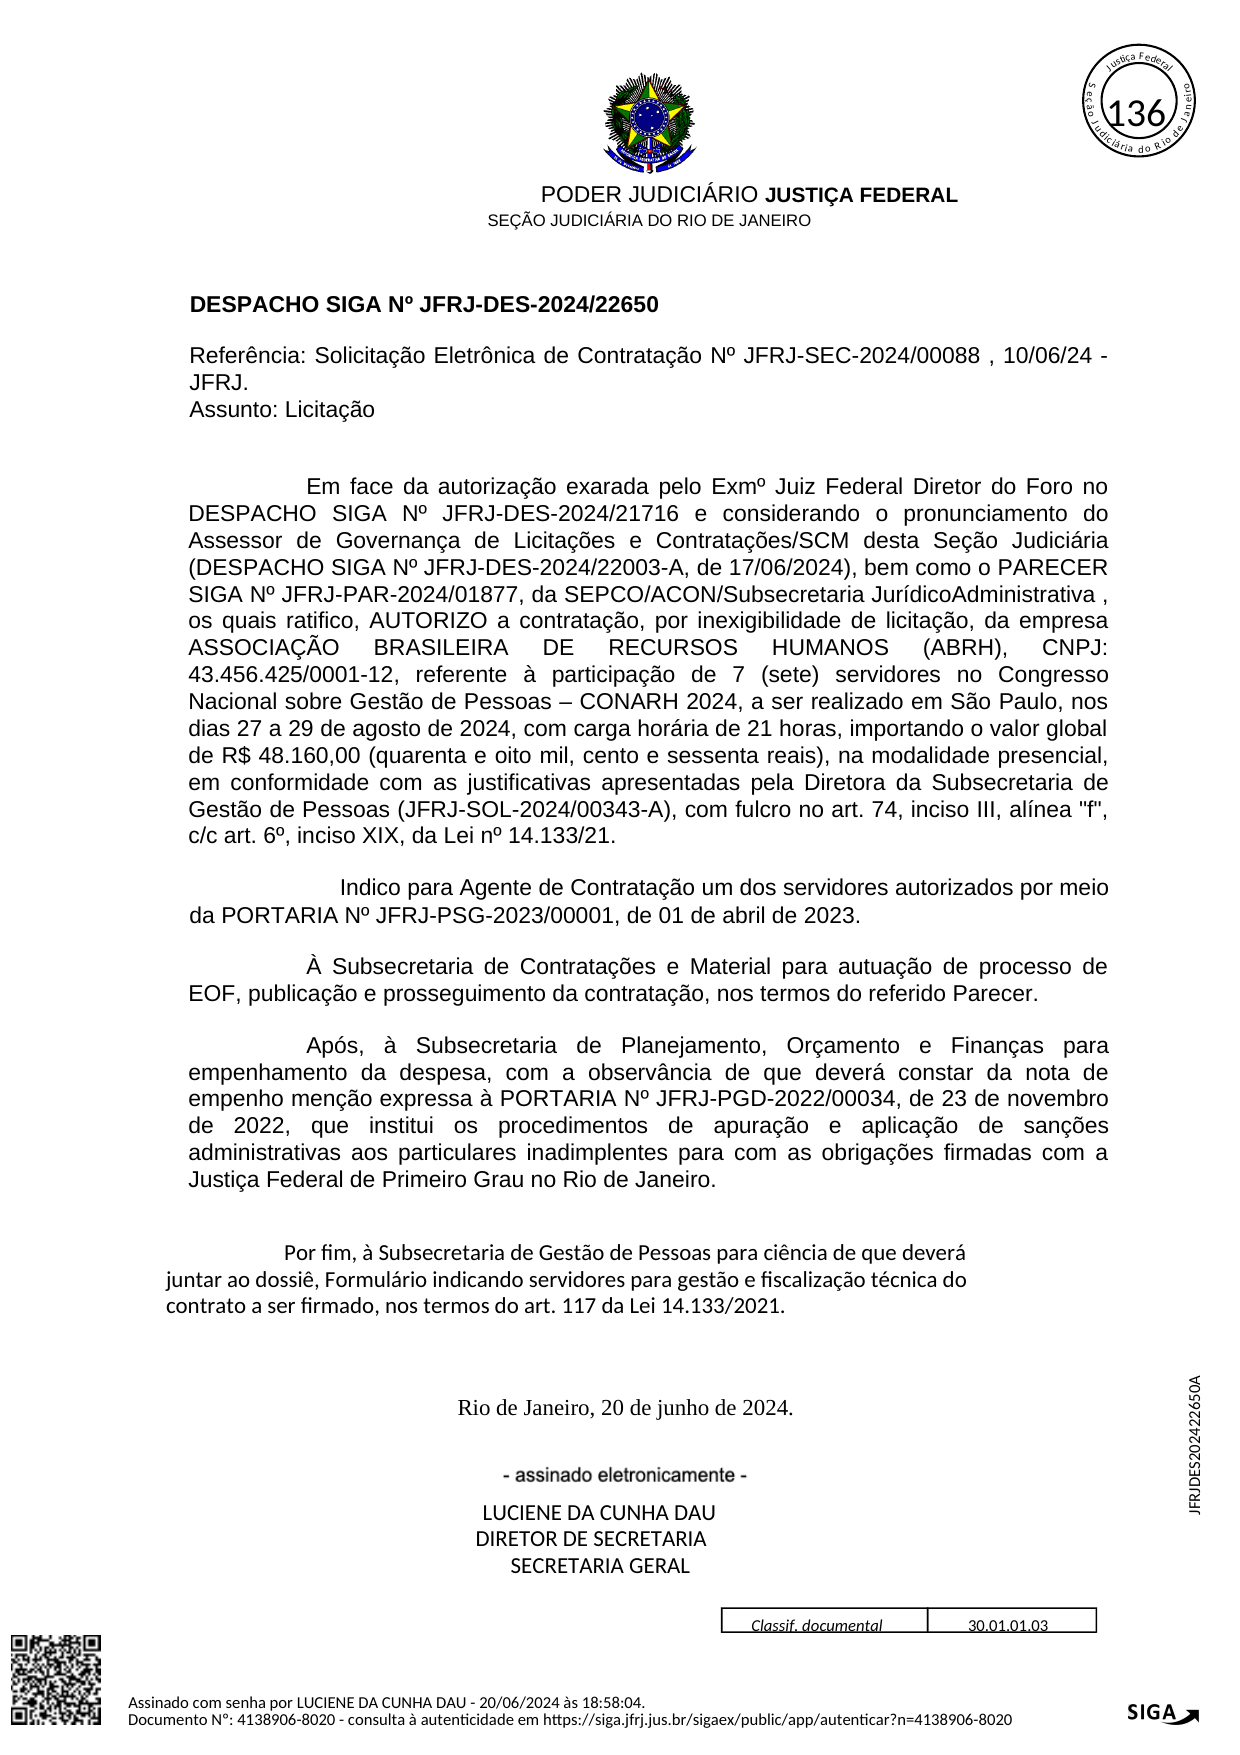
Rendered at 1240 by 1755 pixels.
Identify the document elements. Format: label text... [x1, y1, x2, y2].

subtitle SEÇÃO JUDICIÁRIA DO RIO DE JANEIRO [189, 211, 1109, 230]
text Referência: Solicitação Eletrônica de Contratação Nº JFRJ-SEC-2024/00088 , 10/06/24 - JFRJ. [189, 342, 1109, 396]
text Em face da autorização exarada pelo Exmº Juiz Federal Diretor do Foro no DESPACHO SIGA Nº JFRJ-DES-2024/21716 e considerando o pronunciamento do Assessor de Governança de Licitações e Contratações/SCM desta Seção Judiciária (DESPACHO SIGA Nº JFRJ-DES-2024/22003-A, de 17/06/2024), bem como o PARECER SIGA Nº JFRJ-PAR-2024/01877, da SEPCO/ACON/Subsecretaria JurídicoAdministrativa , os quais ratifico, AUTORIZO a contratação, por inexigibilidade de licitação, da empresa ASSOCIAÇÃO BRASILEIRA DE RECURSOS HUMANOS (ABRH), CNPJ: 43.456.425/0001-12, referente à participação de 7 (sete) servidores no Congresso Nacional sobre Gestão de Pessoas – CONARH 2024, a ser realizado em São Paulo, nos dias 27 a 29 de agosto de 2024, com carga horária de 21 horas, importando o valor global de R$ 48.160,00 (quarenta e oito mil, cento e sessenta reais), na modalidade presencial, em conformidade com as justificativas apresentadas pela Diretora da Subsecretaria de Gestão de Pessoas (JFRJ-SOL-2024/00343-A), com fulcro no art. 74, inciso III, alínea "f", c/c art. 6º, inciso XIX, da Lei nº 14.133/21. [188, 473, 1109, 849]
text DESPACHO SIGA Nº JFRJ-DES-2024/22650 [189, 291, 1109, 317]
text PODER JUDICIÁRIO JUSTIÇA FEDERAL [541, 181, 1109, 208]
text Indico para Agente de Contratação um dos servidores autorizados por meio [189, 874, 1109, 900]
text À Subsecretaria de Contratações e Material para autuação de processo de EOF, publicação e prosseguimento da contratação, nos termos do referido Parecer. [188, 953, 1109, 1006]
text Assunto: Licitação [189, 396, 1109, 422]
text Após, à Subsecretaria de Planejamento, Orçamento e Finanças para empenhamento da despesa, com a observância de que deverá constar da nota de empenho menção expressa à PORTARIA Nº JFRJ-PGD-2022/00034, de 23 de novembro de 2022, que institui os procedimentos de apuração e aplicação de sanções administrativas aos particulares inadimplentes para com as obrigações firmadas com a Justiça Federal de Primeiro Grau no Rio de Janeiro. [188, 1032, 1109, 1192]
text da PORTARIA Nº JFRJ-PSG-2023/00001, de 01 de abril de 2023. [189, 902, 1109, 928]
